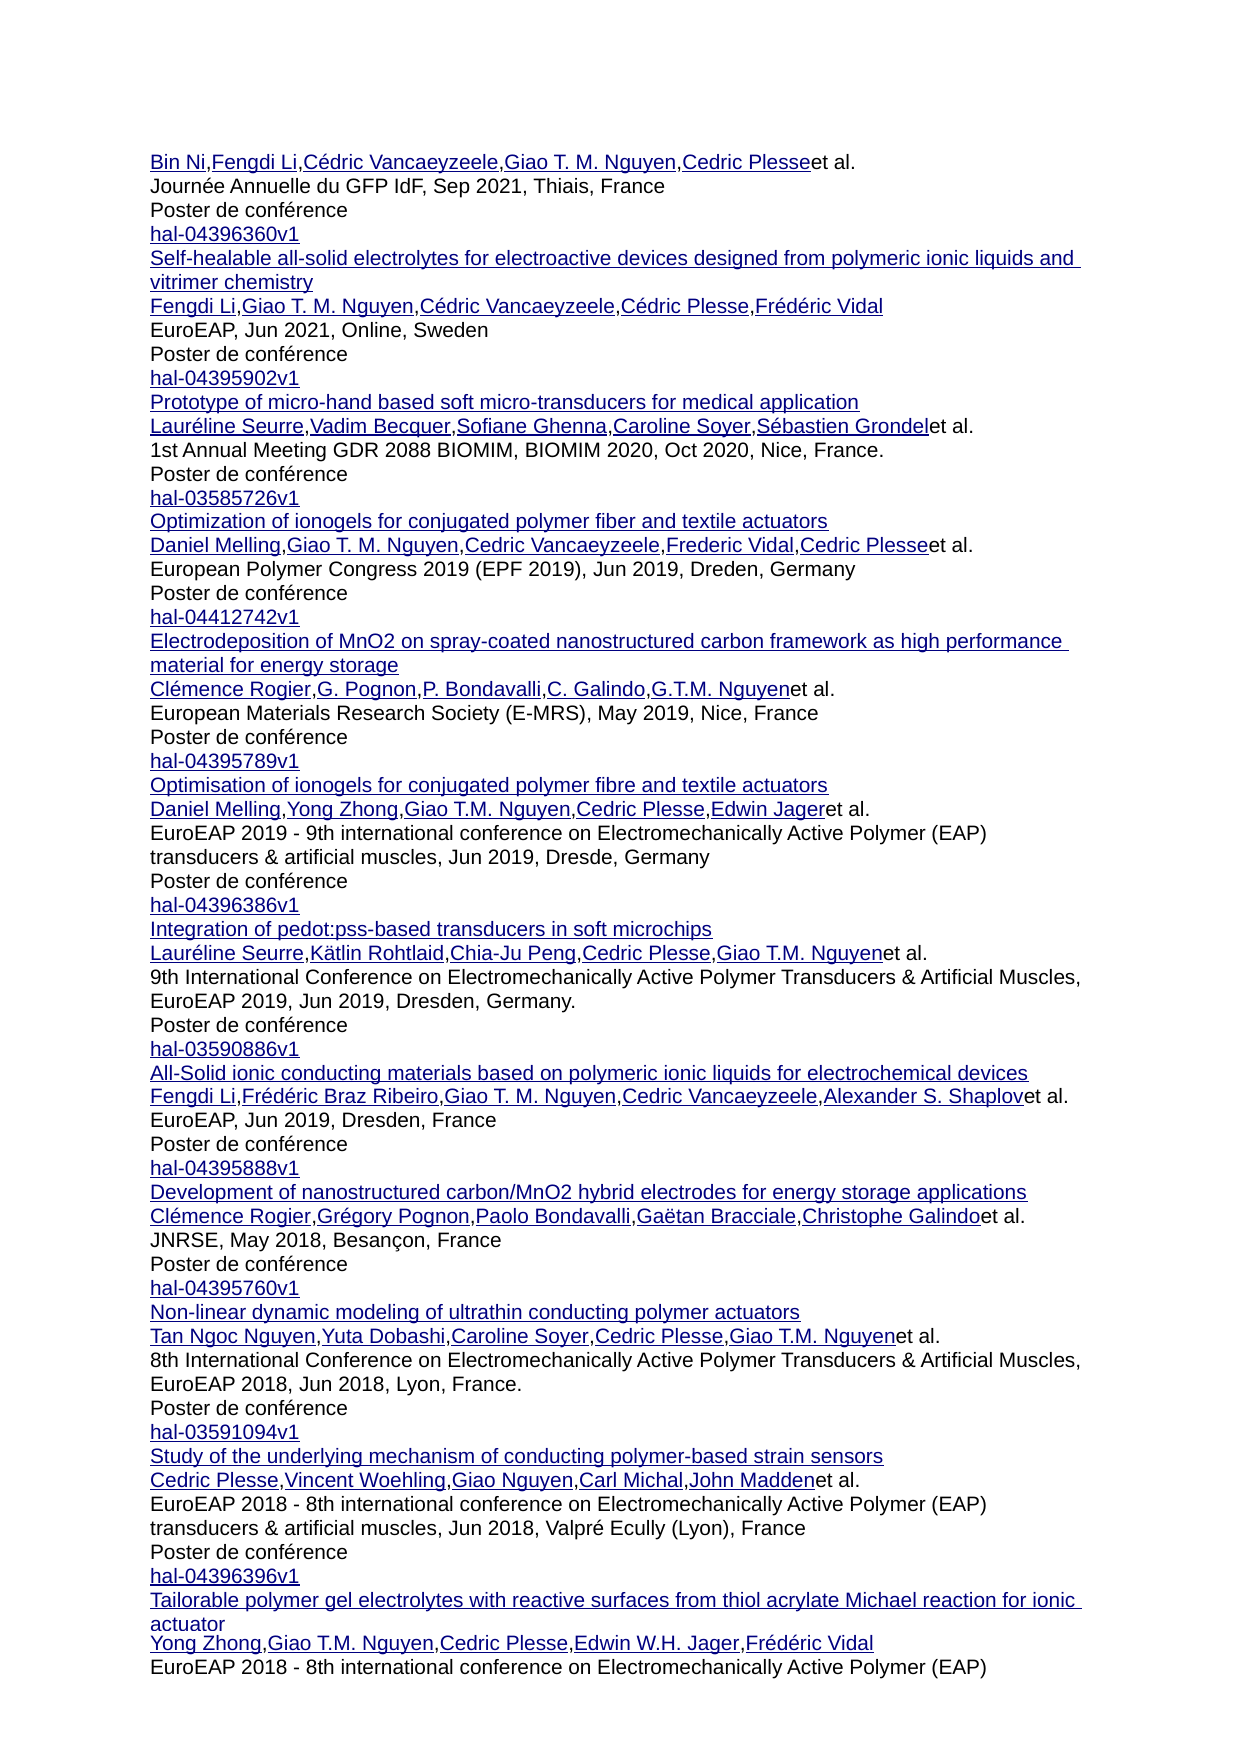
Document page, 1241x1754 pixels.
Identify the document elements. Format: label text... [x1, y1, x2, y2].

table_cell Non-linear dynamic modeling of ultrathin conducting polymer actuators Tan Ngoc Nguyen,Yuta Dobashi,Caroline Soyer,Cedric Plesse,Giao T.M. Nguyenet al. 8th International Conference on Electromechanically Active Polymer Transducers & Artificial Muscles, EuroEAP 2018, Jun 2018, Lyon, France. Poster de conférence hal-03591094v1 [150, 1300, 1090, 1444]
table_cell Self-healable all-solid electrolytes for electroactive devices designed from polymeric ionic liquids and vitrimer chemistry Fengdi Li,Giao T. M. Nguyen,Cédric Vancaeyzeele,Cédric Plesse,Frédéric Vidal EuroEAP, Jun 2021, Online, Sweden Poster de conférence hal-04395902v1 [150, 246, 1090, 389]
table_cell Integration of pedot:pss-based transducers in soft microchips Lauréline Seurre,Kätlin Rohtlaid,Chia-Ju Peng,Cedric Plesse,Giao T.M. Nguyenet al. 9th International Conference on Electromechanically Active Polymer Transducers & Artificial Muscles, EuroEAP 2019, Jun 2019, Dresden, Germany. Poster de conférence hal-03590886v1 [150, 917, 1090, 1060]
table_cell Development of nanostructured carbon/MnO2 hybrid electrodes for energy storage applications Clémence Rogier,Grégory Pognon,Paolo Bondavalli,Gaëtan Bracciale,Christophe Galindoet al. JNRSE, May 2018, Besançon, France Poster de conférence hal-04395760v1 [150, 1180, 1090, 1300]
table_cell Study of the underlying mechanism of conducting polymer-based strain sensors Cedric Plesse,Vincent Woehling,Giao Nguyen,Carl Michal,John Maddenet al. EuroEAP 2018 - 8th international conference on Electromechanically Active Polymer (EAP) transducers & artificial muscles, Jun 2018, Valpré Ecully (Lyon), France Poster de conférence hal-04396396v1 [150, 1444, 1090, 1587]
table_cell All-Solid ionic conducting materials based on polymeric ionic liquids for electrochemical devices Fengdi Li,Frédéric Braz Ribeiro,Giao T. M. Nguyen,Cedric Vancaeyzeele,Alexander S. Shaplovet al. EuroEAP, Jun 2019, Dresden, France Poster de conférence hal-04395888v1 [150, 1060, 1090, 1180]
table_cell Optimization of ionogels for conjugated polymer fiber and textile actuators Daniel Melling,Giao T. M. Nguyen,Cedric Vancaeyzeele,Frederic Vidal,Cedric Plesseet al. European Polymer Congress 2019 (EPF 2019), Jun 2019, Dreden, Germany Poster de conférence hal-04412742v1 [150, 509, 1090, 629]
table_cell Prototype of micro-hand based soft micro-transducers for medical application Lauréline Seurre,Vadim Becquer,Sofiane Ghenna,Caroline Soyer,Sébastien Grondelet al. 1st Annual Meeting GDR 2088 BIOMIM, BIOMIM 2020, Oct 2020, Nice, France. Poster de conférence hal-03585726v1 [150, 390, 1090, 509]
table_cell Bin Ni,Fengdi Li,Cédric Vancaeyzeele,Giao T. M. Nguyen,Cedric Plesseet al. Journée Annuelle du GFP IdF, Sep 2021, Thiais, France Poster de conférence hal-04396360v1 [150, 150, 1090, 246]
table_cell Electrodeposition of MnO2 on spray-coated nanostructured carbon framework as high performance material for energy storage Clémence Rogier,G. Pognon,P. Bondavalli,C. Galindo,G.T.M. Nguyenet al. European Materials Research Society (E-MRS), May 2019, Nice, France Poster de conférence hal-04395789v1 [150, 629, 1090, 773]
table_cell Tailorable polymer gel electrolytes with reactive surfaces from thiol acrylate Michael reaction for ionic actuator Yong Zhong,Giao T.M. Nguyen,Cedric Plesse,Edwin W.H. Jager,Frédéric Vidal EuroEAP 2018 - 8th international conference on Electromechanically Active Polymer (EAP) [150, 1588, 1090, 1679]
table_cell Optimisation of ionogels for conjugated polymer fibre and textile actuators Daniel Melling,Yong Zhong,Giao T.M. Nguyen,Cedric Plesse,Edwin Jageret al. EuroEAP 2019 - 9th international conference on Electromechanically Active Polymer (EAP) transducers & artificial muscles, Jun 2019, Dresde, Germany Poster de conférence hal-04396386v1 [150, 773, 1090, 917]
